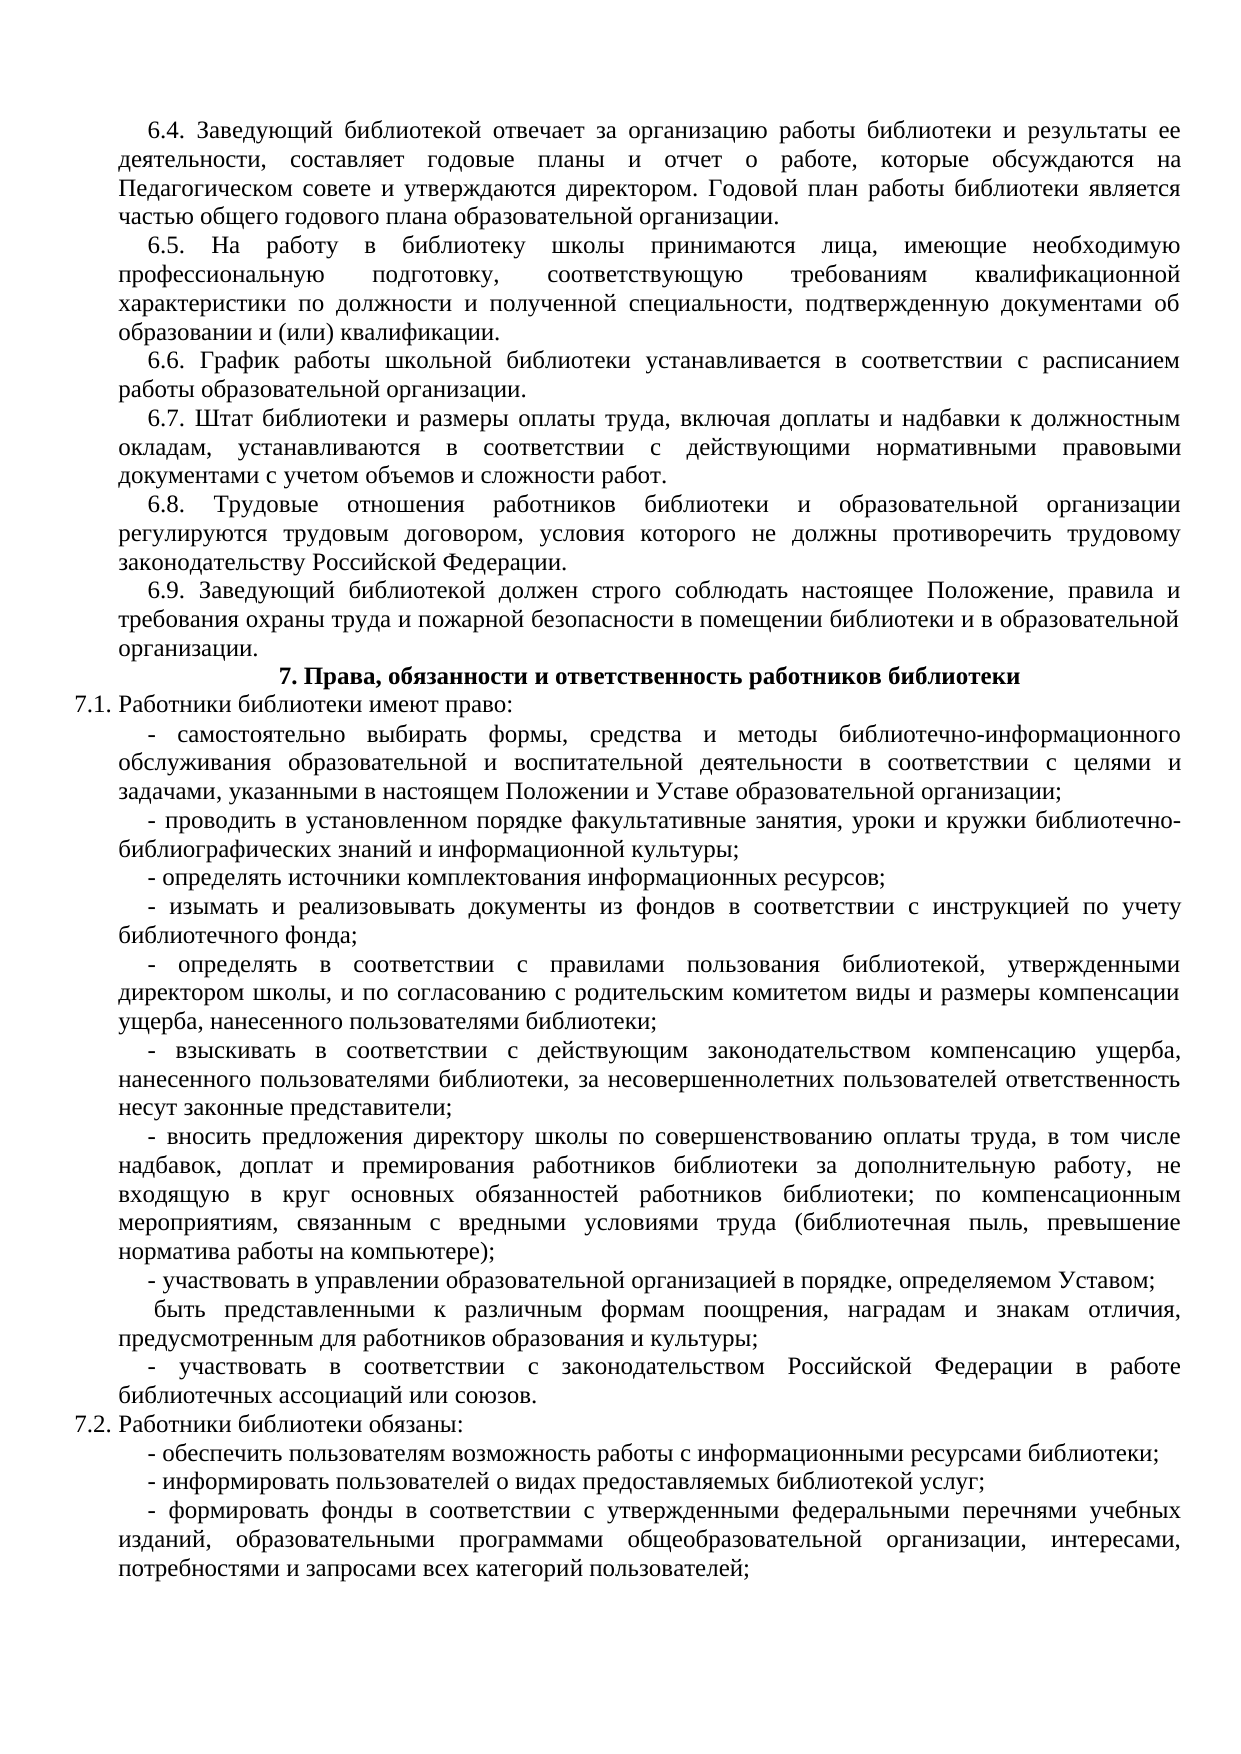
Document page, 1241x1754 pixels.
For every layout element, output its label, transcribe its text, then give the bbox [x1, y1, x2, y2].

list обеспечить пользователям возможность работы с информационными ресурсами библиотеки; [147, 1438, 1192, 1466]
list изымать и реализовывать документы из фондов в соответствии с инструкцией по учету библиотечного фонда; [118, 891, 1182, 949]
list Работники библиотеки обязаны: [74, 1409, 1192, 1438]
list вносить предложения директору школы по совершенствованию оплаты труда, в том числе надбавок, доплат и премирования работников библиотеки за дополнительную работу, не входящую в круг основных обязанностей работников библиотеки; по компенсационным мероприятиям, связанным с вредными условиями труда (библиотечная пыль, превышение норматива работы на компьютере); [118, 1121, 1181, 1265]
list График работы школьной библиотеки устанавливается в соответствии с расписанием работы образовательной организации. [118, 345, 1180, 403]
list информировать пользователей о видах предоставляемых библиотекой услуг; [147, 1466, 1192, 1495]
list участвовать в соответствии с законодательством Российской Федерации в работе библиотечных ассоциаций или союзов. [118, 1351, 1181, 1409]
list Заведующий библиотекой отвечает за организацию работы библиотеки и результаты ее деятельности, составляет годовые планы и отчет о работе, которые обсуждаются на Педагогическом совете и утверждаются директором. Годовой план работы библиотеки является частью общего годового плана образовательной организации. [118, 115, 1181, 230]
list проводить в установленном порядке факультативные занятия, уроки и кружки библиотечно- библиографических знаний и информационной культуры; [118, 805, 1182, 862]
list Штат библиотеки и размеры оплаты труда, включая доплаты и надбавки к должностным окладам, устанавливаются в соответствии с действующими нормативными правовыми документами с учетом объемов и сложности работ. [118, 403, 1181, 489]
text быть представленными к различным формам поощрения, наградам и знакам отличия, предусмотренным для работников образования и культуры; [118, 1294, 1181, 1351]
list Трудовые отношения работников библиотеки и образовательной организации регулируются трудовым договором, условия которого не должны противоречить трудовому законодательству Российской Федерации. [118, 489, 1181, 575]
list Заведующий библиотекой должен строго соблюдать настоящее Положение, правила и требования охраны труда и пожарной безопасности в помещении библиотеки и в образовательной организации. [118, 575, 1181, 662]
list самостоятельно выбирать формы, средства и методы библиотечно-информационного обслуживания образовательной и воспитательной деятельности в соответствии с целями и задачами, указанными в настоящем Положении и Уставе образовательной организации; [118, 719, 1181, 805]
list участвовать в управлении образовательной организацией в порядке, определяемом Уставом; [147, 1265, 1192, 1294]
list формировать фонды в соответствии с утвержденными федеральными перечнями учебных изданий, образовательными программами общеобразовательной организации, интересами, потребностями и запросами всех категорий пользователей; [118, 1495, 1181, 1581]
list На работу в библиотеку школы принимаются лица, имеющие необходимую профессиональную подготовку, соответствующую требованиям квалификационной характеристики по должности и полученной специальности, подтвержденную документами об образовании и (или) квалификации. [118, 230, 1181, 345]
list взыскивать в соответствии с действующим законодательством компенсацию ущерба, нанесенного пользователями библиотеки, за несовершеннолетних пользователей ответственность несут законные представители; [118, 1035, 1181, 1121]
list определять источники комплектования информационных ресурсов; [147, 862, 1192, 891]
list определять в соответствии с правилами пользования библиотекой, утвержденными директором школы, и по согласованию с родительским комитетом виды и размеры компенсации ущерба, нанесенного пользователями библиотеки; [118, 949, 1181, 1035]
list Работники библиотеки имеют право: [74, 690, 1192, 719]
subtitle Права, обязанности и ответственность работников библиотеки [278, 662, 1192, 690]
